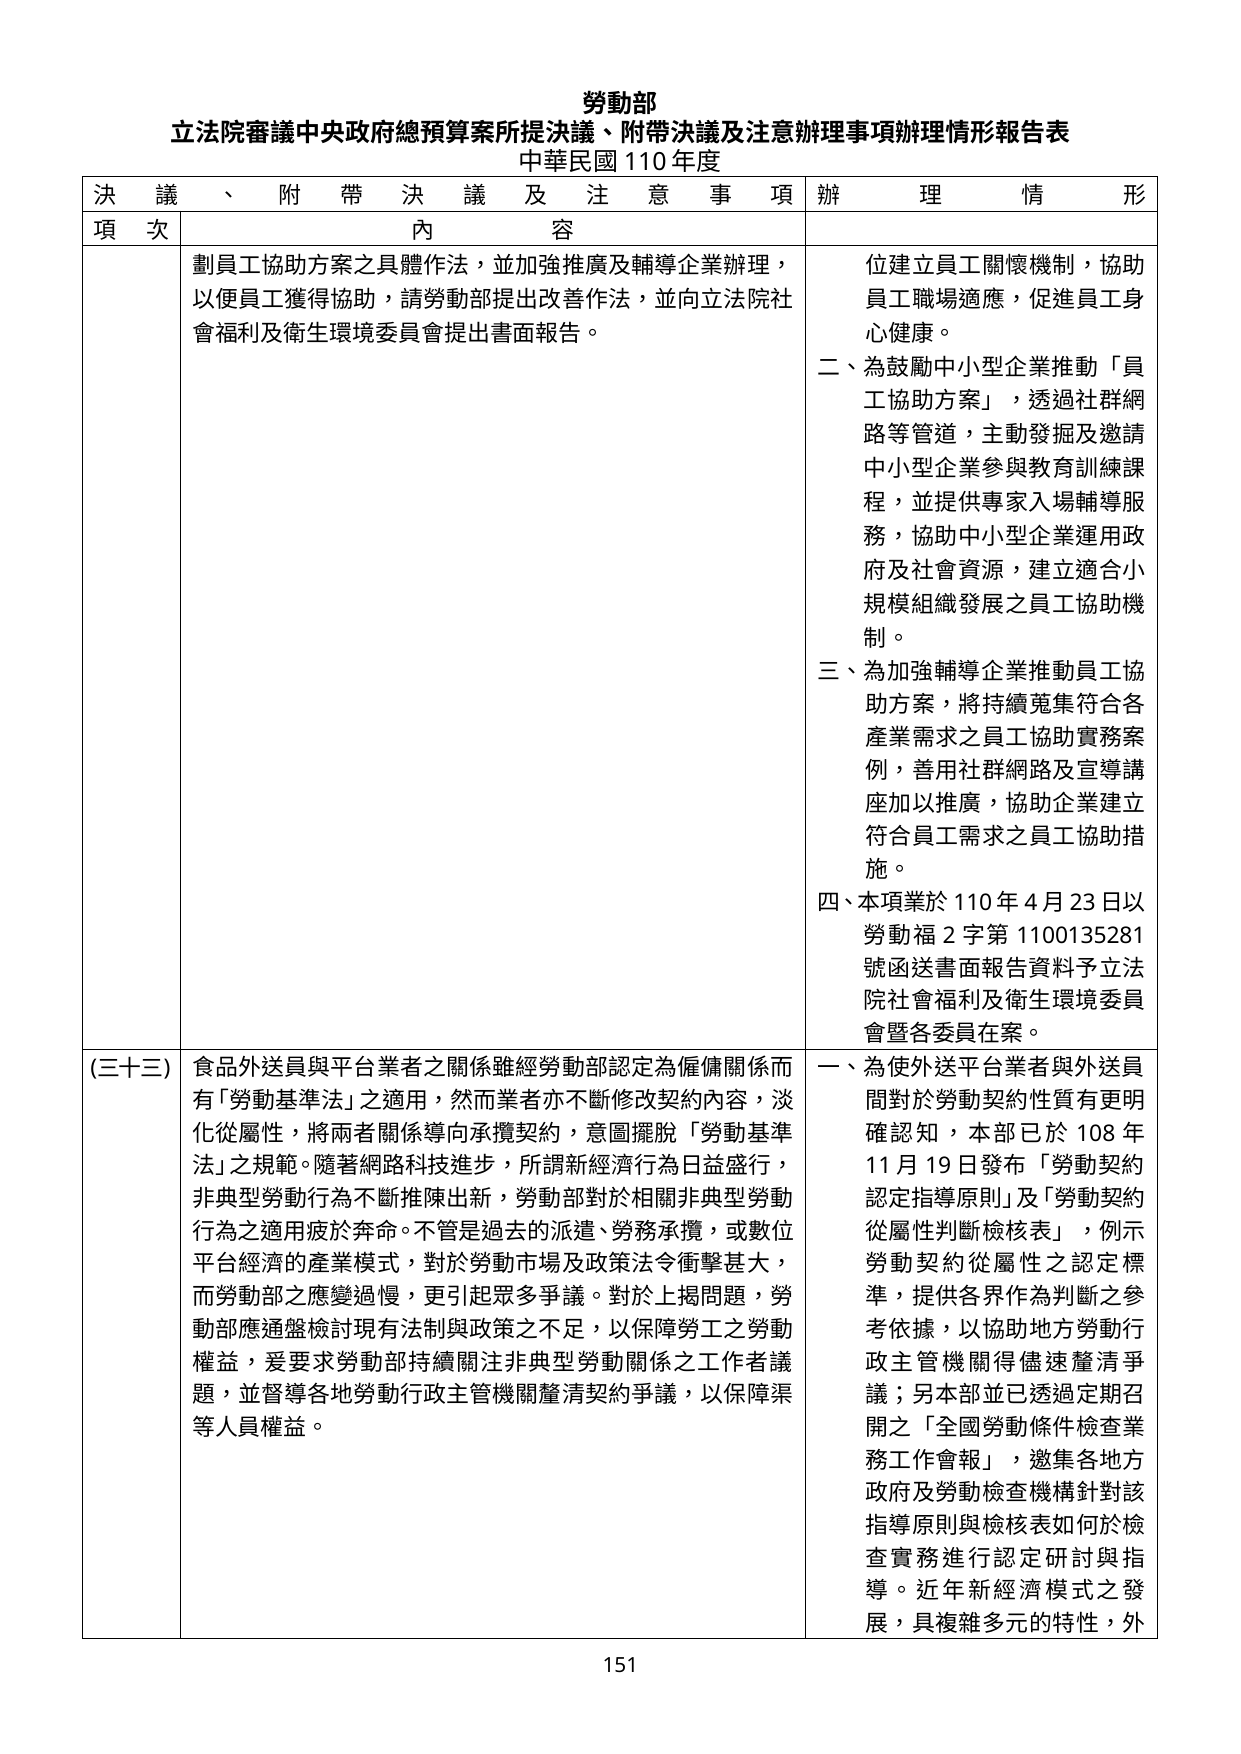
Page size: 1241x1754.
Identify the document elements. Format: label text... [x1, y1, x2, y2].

table_cell [806, 212, 1157, 245]
table_cell 一、為使外送平台業者與外送員間對於勞動契約性質有更明確認知，本部已於108年11月19日發布「勞動契約認定指導原則」及「勞動契約從屬性判斷檢核表」，例示勞動契約從屬性之認定標準，提供各界作為判斷之參考依據，以協助地方勞動行政主管機關得儘速釐清爭議；另本部並已透過定期召開之「全國勞動條件檢查業務工作會報」，邀集各地方政府及勞動檢查機構針對該指導原則與檢核表如何於檢查實務進行認定研討與指導。近年新經濟模式之發展，具複雜多元的特性，外 [806, 1050, 1157, 1638]
table_cell 位建立員工關懷機制，協助員工職場適應，促進員工身心健康。 二、為鼓勵中小型企業推動「員工協助方案」，透過社群網路等管道，主動發掘及邀請中小型企業參與教育訓練課程，並提供專家入場輔導服務，協助中小型企業運用政府及社會資源，建立適合小規模組織發展之員工協助機制。 三、為加強輔導企業推動員工協助方案，將持續蒐集符合各產業需求之員工協助實務案例，善用社群網路及宣導講座加以推廣，協助企業建立符合員工需求之員工協助措施。 四、本項業於110年4月23日以勞動福2字第1100135281號函送書面報告資料予立法院社會福利及衛生環境委員會暨各委員在案。 [806, 246, 1157, 1048]
table_cell 內 容 [181, 212, 805, 245]
table_cell [83, 246, 180, 1048]
table_cell (三十三) [83, 1050, 180, 1638]
table_header 辦理情形 [806, 177, 1157, 211]
table_header 決議、附帶決議及注意事項 [83, 177, 805, 211]
table_cell 項次 [83, 212, 180, 245]
table_cell 劃員工協助方案之具體作法，並加強推廣及輔導企業辦理，以便員工獲得協助，請勞動部提出改善作法，並向立法院社會福利及衛生環境委員會提出書面報告。 [181, 246, 805, 1048]
table_cell 食品外送員與平台業者之關係雖經勞動部認定為僱傭關係而有「勞動基準法」之適用，然而業者亦不斷修改契約內容，淡化從屬性，將兩者關係導向承攬契約，意圖擺脫「勞動基準法」之規範。隨著網路科技進步，所謂新經濟行為日益盛行，非典型勞動行為不斷推陳出新，勞動部對於相關非典型勞動行為之適用疲於奔命。不管是過去的派遣、勞務承攬，或數位平台經濟的產業模式，對於勞動市場及政策法令衝擊甚大，而勞動部之應變過慢，更引起眾多爭議。對於上揭問題，勞動部應通盤檢討現有法制與政策之不足，以保障勞工之勞動權益，爰要求勞動部持續關注非典型勞動關係之工作者議題，並督導各地勞動行政主管機關釐清契約爭議，以保障渠等人員權益。 [181, 1050, 805, 1638]
